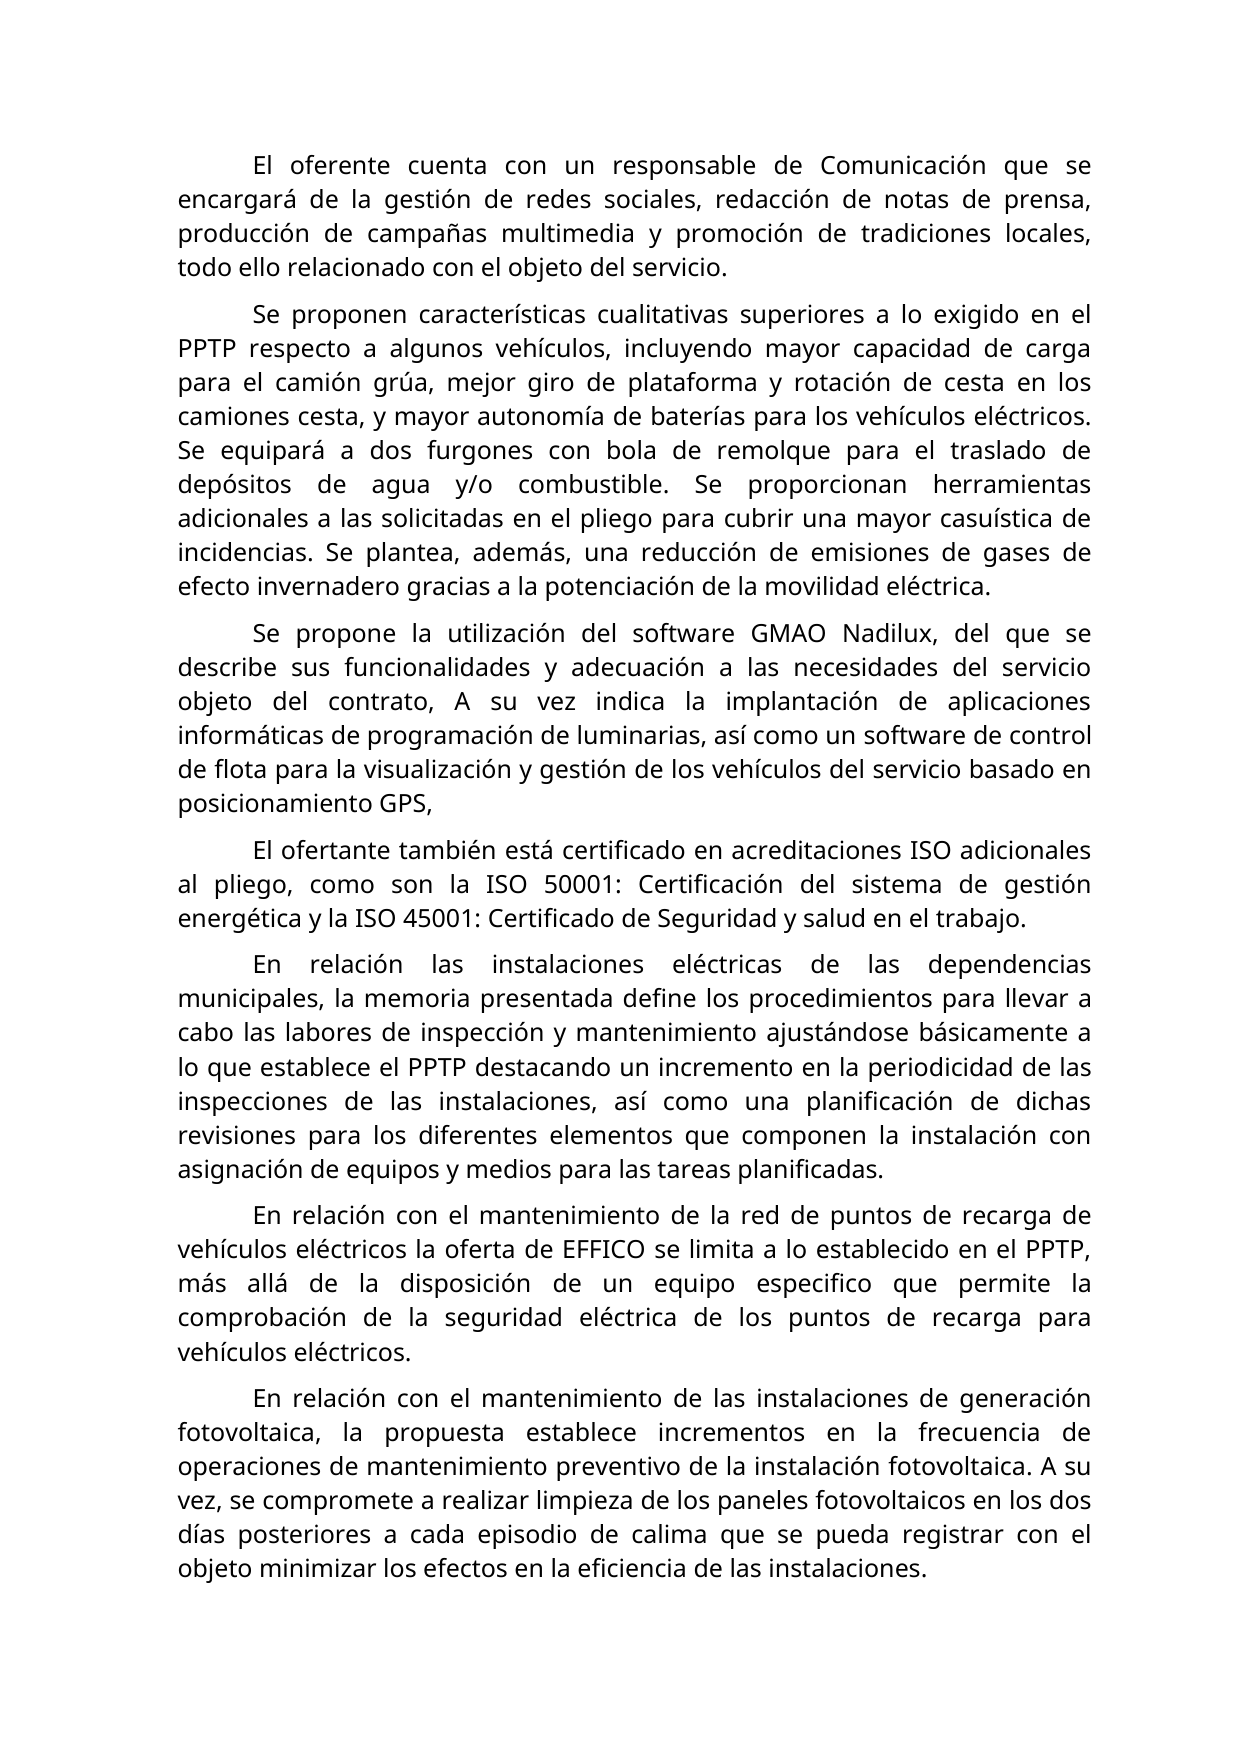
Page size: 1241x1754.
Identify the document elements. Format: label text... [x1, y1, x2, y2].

text El ofertante también está certificado en acreditaciones ISO adicionales al pliego, como son la ISO 50001: Certificación del sistema de gestión energética y la ISO 45001: Certificado de Seguridad y salud en el trabajo. [177, 832, 1093, 934]
text En relación con el mantenimiento de las instalaciones de generación fotovoltaica, la propuesta establece incrementos en la frecuencia de operaciones de mantenimiento preventivo de la instalación fotovoltaica. A su vez, se compromete a realizar limpieza de los paneles fotovoltaicos en los dos días posteriores a cada episodio de calima que se pueda registrar con el objeto minimizar los efectos en la eficiencia de las instalaciones. [177, 1381, 1093, 1585]
text Se propone la utilización del software GMAO Nadilux, del que se describe sus funcionalidades y adecuación a las necesidades del servicio objeto del contrato, A su vez indica la implantación de aplicaciones informáticas de programación de luminarias, así como un software de control de flota para la visualización y gestión de los vehículos del servicio basado en posicionamiento GPS, [177, 615, 1093, 820]
text Se proponen características cualitativas superiores a lo exigido en el PPTP respecto a algunos vehículos, incluyendo mayor capacidad de carga para el camión grúa, mejor giro de plataforma y rotación de cesta en los camiones cesta, y mayor autonomía de baterías para los vehículos eléctricos. Se equipará a dos furgones con bola de remolque para el traslado de depósitos de agua y/o combustible. Se proporcionan herramientas adicionales a las solicitadas en el pliego para cubrir una mayor casuística de incidencias. Se plantea, además, una reducción de emisiones de gases de efecto invernadero gracias a la potenciación de la movilidad eléctrica. [177, 296, 1093, 603]
text El oferente cuenta con un responsable de Comunicación que se encargará de la gestión de redes sociales, redacción de notas de prensa, producción de campañas multimedia y promoción de tradiciones locales, todo ello relacionado con el objeto del servicio. [177, 148, 1093, 284]
text En relación las instalaciones eléctricas de las dependencias municipales, la memoria presentada define los procedimientos para llevar a cabo las labores de inspección y mantenimiento ajustándose básicamente a lo que establece el PPTP destacando un incremento en la periodicidad de las inspecciones de las instalaciones, así como una planificación de dichas revisiones para los diferentes elementos que componen la instalación con asignación de equipos y medios para las tareas planificadas. [177, 947, 1093, 1185]
text En relación con el mantenimiento de la red de puntos de recarga de vehículos eléctricos la oferta de EFFICO se limita a lo establecido en el PPTP, más allá de la disposición de un equipo especifico que permite la comprobación de la seguridad eléctrica de los puntos de recarga para vehículos eléctricos. [177, 1198, 1093, 1368]
